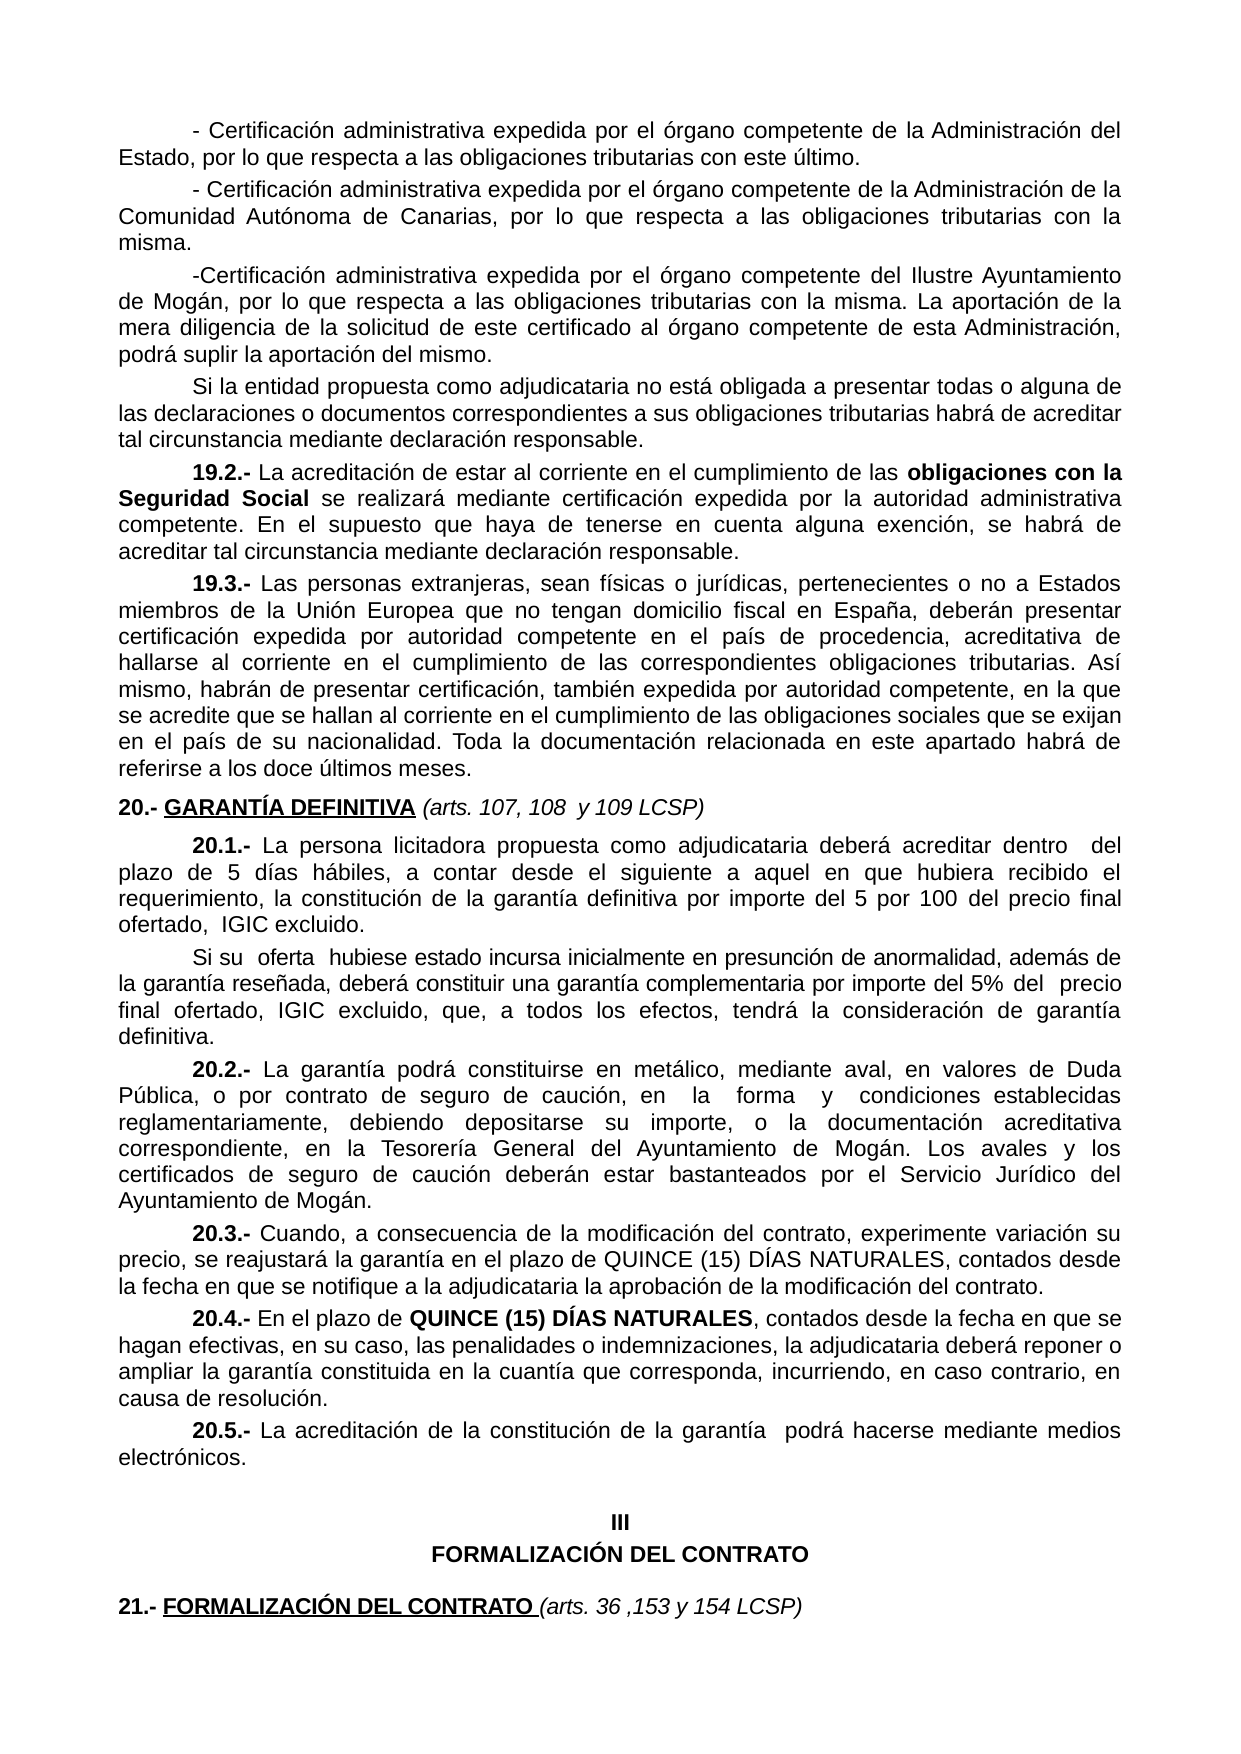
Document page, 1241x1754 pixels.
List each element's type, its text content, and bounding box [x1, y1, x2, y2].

text III [118, 1509, 1122, 1535]
text 20.3.- Cuando, a consecuencia de la modificación del contrato, experimente variación su precio, se reajustará la garantía en el plazo de QUINCE (15) DÍAS NATURALES, contados desde la fecha en que se notifique a la adjudicataria la aprobación de la modificación del contrato. [118, 1220, 1122, 1299]
text 20.1.- La persona licitadora propuesta como adjudicataria deberá acreditar dentro del plazo de 5 días hábiles, a contar desde el siguiente a aquel en que hubiera recibido el requerimiento, la constitución de la garantía definitiva por importe del 5 por 100 del precio final ofertado, IGIC excluido. [118, 832, 1122, 938]
text Si su oferta hubiese estado incursa inicialmente en presunción de anormalidad, además de la garantía reseñada, deberá constituir una garantía complementaria por importe del 5% del precio final ofertado, IGIC excluido, que, a todos los efectos, tendrá la consideración de garantía definitiva. [118, 944, 1122, 1049]
text 20.- GARANTÍA DEFINITIVA (arts. 107, 108 y 109 LCSP) [118, 793, 1122, 820]
text 21.- FORMALIZACIÓN DEL CONTRATO (arts. 36 ,153 y 154 LCSP) [118, 1593, 1122, 1619]
text - Certificación administrativa expedida por el órgano competente de la Administración del Estado, por lo que respecta a las obligaciones tributarias con este último. [118, 117, 1122, 170]
text - Certificación administrativa expedida por el órgano competente de la Administración de la Comunidad Autónoma de Canarias, por lo que respecta a las obligaciones tributarias con la misma. [118, 176, 1122, 255]
text 20.5.- La acreditación de la constitución de la garantía podrá hacerse mediante medios electrónicos. [118, 1417, 1122, 1470]
text 19.2.- La acreditación de estar al corriente en el cumplimiento de las obligaciones con la Seguridad Social se realizará mediante certificación expedida por la autoridad administrativa competente. En el supuesto que haya de tenerse en cuenta alguna exención, se habrá de acreditar tal circunstancia mediante declaración responsable. [118, 458, 1122, 564]
text 20.2.- La garantía podrá constituirse en metálico, mediante aval, en valores de Duda Pública, o por contrato de seguro de caución, en la forma y condiciones establecidas reglamentariamente, debiendo depositarse su importe, o la documentación acreditativa correspondiente, en la Tesorería General del Ayuntamiento de Mogán. Los avales y los certificados de seguro de caución deberán estar bastanteados por el Servicio Jurídico del Ayuntamiento de Mogán. [118, 1056, 1122, 1214]
text FORMALIZACIÓN DEL CONTRATO [118, 1541, 1122, 1568]
text -Certificación administrativa expedida por el órgano competente del Ilustre Ayuntamiento de Mogán, por lo que respecta a las obligaciones tributarias con la misma. La aportación de la mera diligencia de la solicitud de este certificado al órgano competente de esta Administración, podrá suplir la aportación del mismo. [118, 262, 1122, 367]
text 20.4.- En el plazo de QUINCE (15) DÍAS NATURALES, contados desde la fecha en que se hagan efectivas, en su caso, las penalidades o indemnizaciones, la adjudicataria deberá reponer o ampliar la garantía constituida en la cuantía que corresponda, incurriendo, en caso contrario, en causa de resolución. [118, 1305, 1122, 1411]
text 19.3.- Las personas extranjeras, sean físicas o jurídicas, pertenecientes o no a Estados miembros de la Unión Europea que no tengan domicilio fiscal en España, deberán presentar certificación expedida por autoridad competente en el país de procedencia, acreditativa de hallarse al corriente en el cumplimiento de las correspondientes obligaciones tributarias. Así mismo, habrán de presentar certificación, también expedida por autoridad competente, en la que se acredite que se hallan al corriente en el cumplimiento de las obligaciones sociales que se exijan en el país de su nacionalidad. Toda la documentación relacionada en este apartado habrá de referirse a los doce últimos meses. [118, 570, 1122, 781]
text Si la entidad propuesta como adjudicataria no está obligada a presentar todas o alguna de las declaraciones o documentos correspondientes a sus obligaciones tributarias habrá de acreditar tal circunstancia mediante declaración responsable. [118, 373, 1122, 452]
